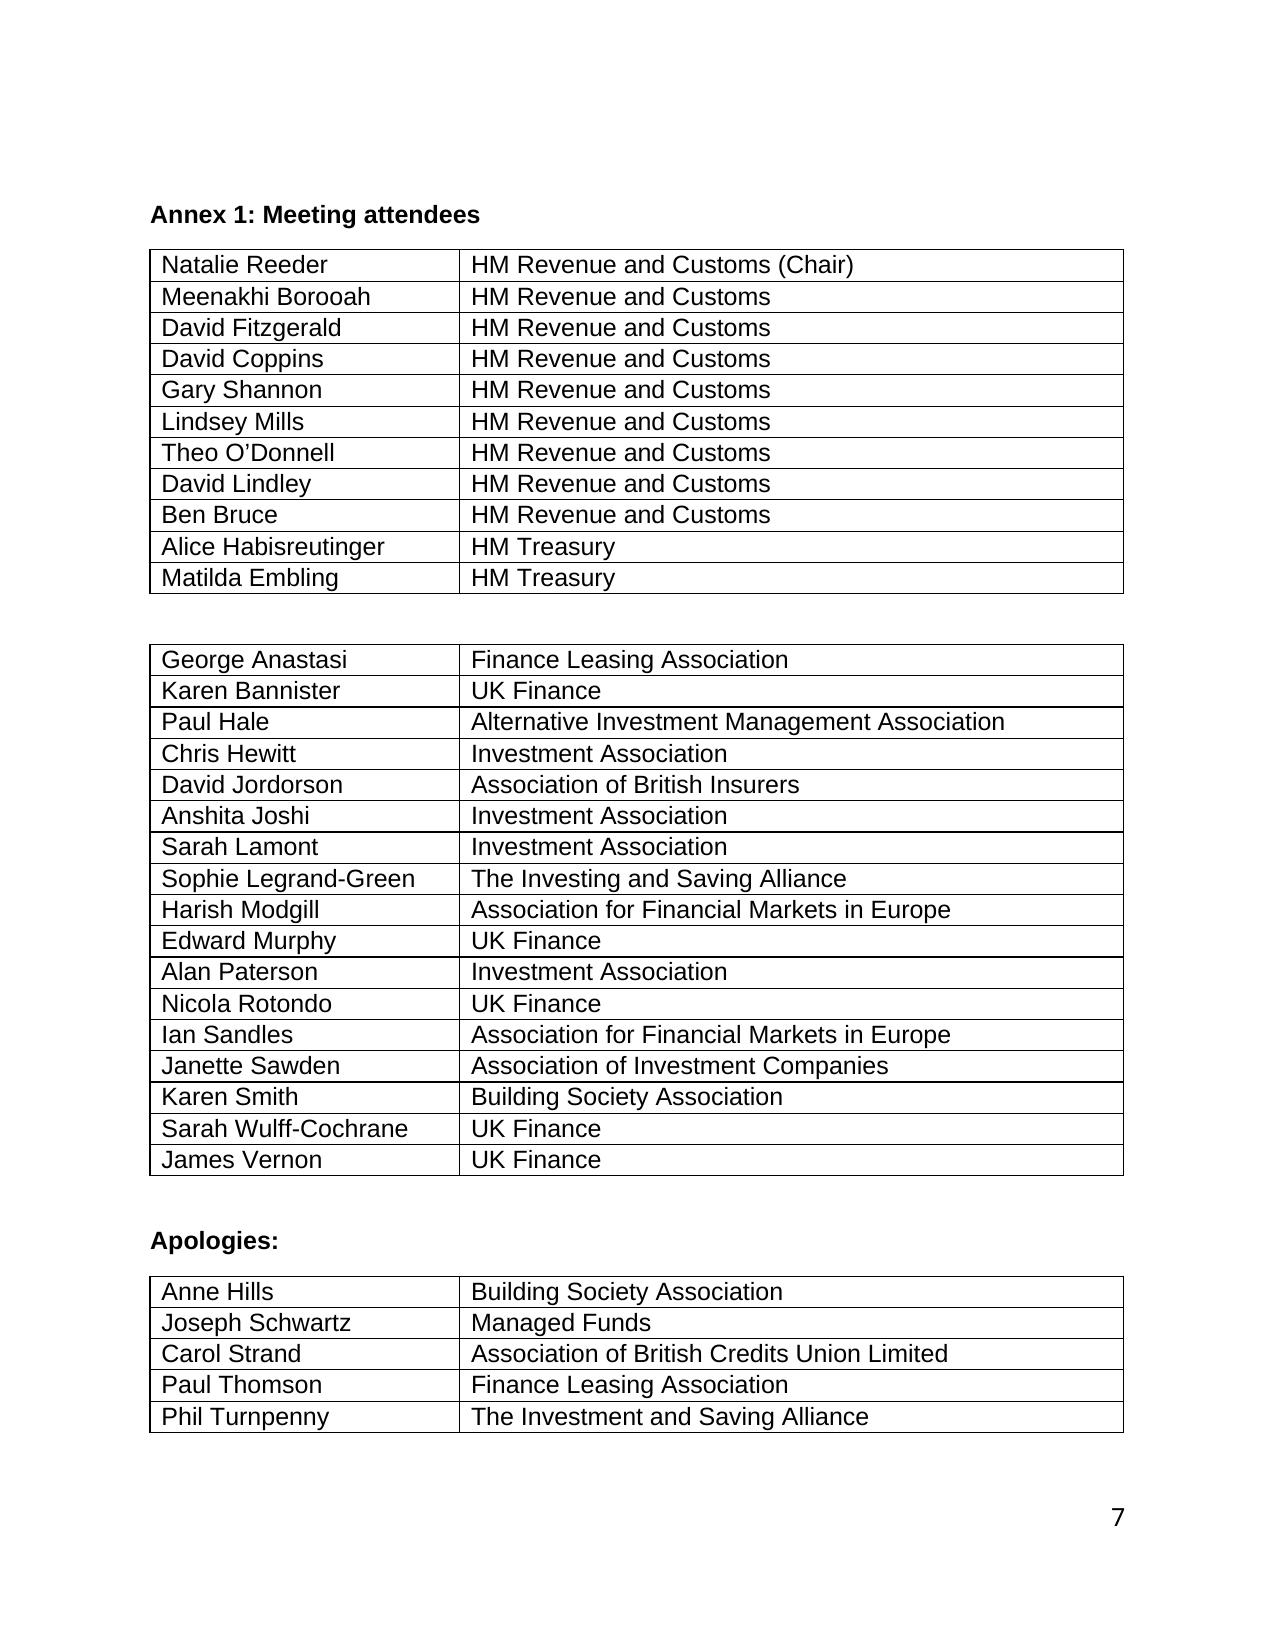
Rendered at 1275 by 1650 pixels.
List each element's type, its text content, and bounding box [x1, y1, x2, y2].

table_cell Chris Hewitt [151, 739, 459, 769]
table_cell Meenakhi Borooah [151, 282, 459, 312]
table_cell Lindsey Mills [151, 407, 459, 437]
table_cell Sophie Legrand-Green [151, 864, 459, 894]
table_cell HM Revenue and Customs [460, 407, 1123, 437]
table_cell Gary Shannon [151, 375, 459, 406]
table_cell Paul Hale [151, 708, 459, 738]
table_cell Anshita Joshi [151, 801, 459, 831]
table_cell Association of British Insurers [460, 770, 1123, 800]
table_cell HM Revenue and Customs [460, 438, 1123, 468]
table_cell Edward Murphy [151, 926, 459, 956]
table_cell The Investment and Saving Alliance [460, 1402, 1123, 1432]
table_cell David Fitzgerald [151, 313, 459, 343]
table_cell UK Finance [460, 1114, 1123, 1144]
table_cell Alan Paterson [151, 958, 459, 988]
table_cell Theo O’Donnell [151, 438, 459, 468]
table_cell Ben Bruce [151, 500, 459, 531]
table_header HM Revenue and Customs (Chair) [460, 250, 1123, 281]
table_cell Matilda Embling [151, 563, 459, 593]
table_cell Association for Financial Markets in Europe [460, 1020, 1123, 1050]
table_cell Investment Association [460, 833, 1123, 863]
table_cell Investment Association [460, 739, 1123, 769]
table_cell Phil Turnpenny [151, 1402, 459, 1432]
table_cell HM Treasury [460, 532, 1123, 562]
table_cell Karen Bannister [151, 676, 459, 706]
table_header Natalie Reeder [151, 250, 459, 281]
table_cell Association of British Credits Union Limited [460, 1339, 1123, 1369]
table_header Building Society Association [460, 1277, 1123, 1307]
table_cell Joseph Schwartz [151, 1308, 459, 1338]
table_cell HM Treasury [460, 563, 1123, 593]
table_cell UK Finance [460, 676, 1123, 706]
table_cell Alice Habisreutinger [151, 532, 459, 562]
table_header Finance Leasing Association [460, 645, 1123, 675]
table_cell UK Finance [460, 989, 1123, 1019]
table_cell Karen Smith [151, 1083, 459, 1113]
table_cell David Coppins [151, 344, 459, 374]
table_cell David Jordorson [151, 770, 459, 800]
table_cell HM Revenue and Customs [460, 282, 1123, 312]
table_cell UK Finance [460, 1145, 1123, 1175]
table_cell Building Society Association [460, 1083, 1123, 1113]
table_cell Association of Investment Companies [460, 1051, 1123, 1081]
table_cell HM Revenue and Customs [460, 469, 1123, 499]
table_cell HM Revenue and Customs [460, 375, 1123, 406]
table_cell Sarah Wulff-Cochrane [151, 1114, 459, 1144]
table_cell Managed Funds [460, 1308, 1123, 1338]
table_cell Sarah Lamont [151, 833, 459, 863]
table_cell Association for Financial Markets in Europe [460, 895, 1123, 925]
table_cell Alternative Investment Management Association [460, 708, 1123, 738]
text Annex 1: Meeting attendees [150, 200, 1125, 228]
text Apologies: [150, 1226, 1125, 1254]
table_cell Janette Sawden [151, 1051, 459, 1081]
table_cell Ian Sandles [151, 1020, 459, 1050]
table_header Anne Hills [151, 1277, 459, 1307]
table_cell Investment Association [460, 801, 1123, 831]
table_cell The Investing and Saving Alliance [460, 864, 1123, 894]
table_cell Paul Thomson [151, 1370, 459, 1401]
table_cell Carol Strand [151, 1339, 459, 1369]
table_cell HM Revenue and Customs [460, 344, 1123, 374]
table_cell HM Revenue and Customs [460, 313, 1123, 343]
table_header George Anastasi [151, 645, 459, 675]
table_cell Finance Leasing Association [460, 1370, 1123, 1401]
table_cell Nicola Rotondo [151, 989, 459, 1019]
table_cell HM Revenue and Customs [460, 500, 1123, 531]
table_cell Investment Association [460, 958, 1123, 988]
table_cell James Vernon [151, 1145, 459, 1175]
table_cell UK Finance [460, 926, 1123, 956]
table_cell David Lindley [151, 469, 459, 499]
table_cell Harish Modgill [151, 895, 459, 925]
